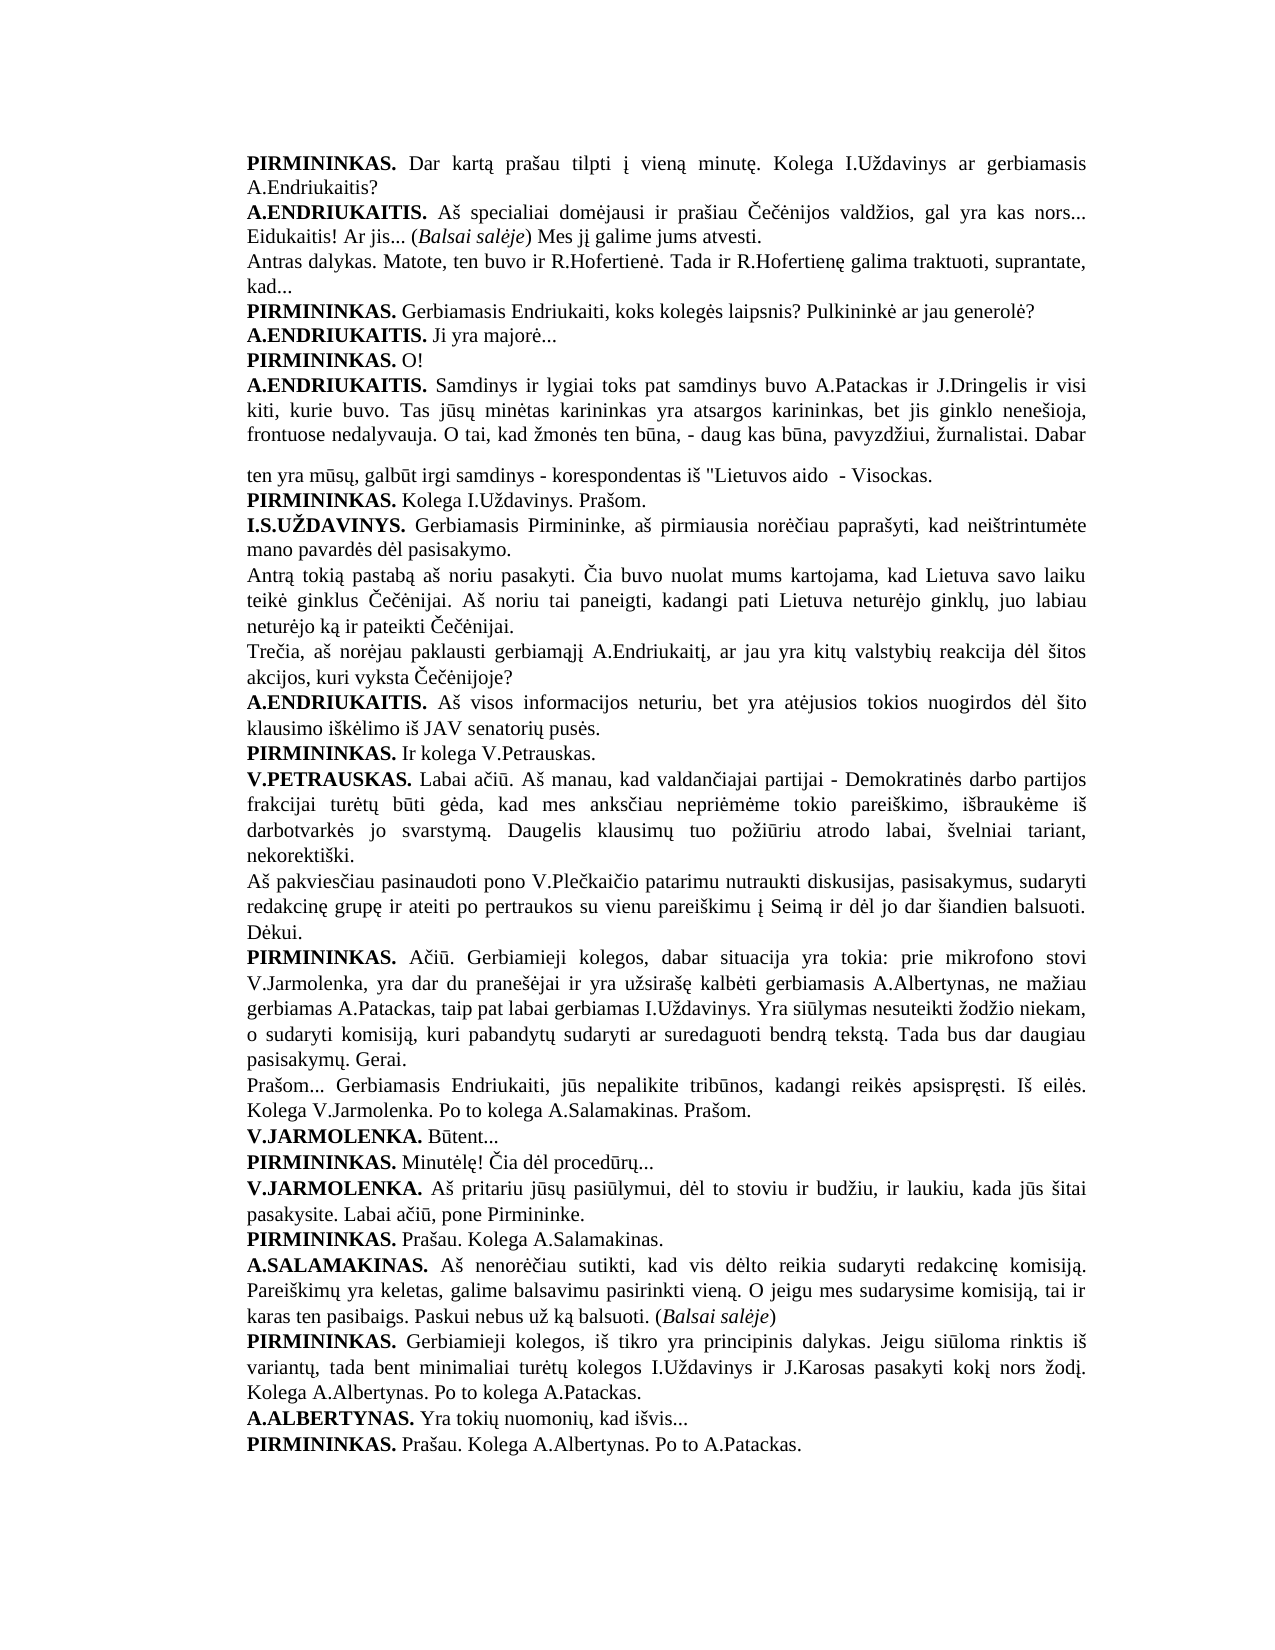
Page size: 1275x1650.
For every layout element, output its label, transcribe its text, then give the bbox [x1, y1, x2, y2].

text PIRMININKAS. Ačiū. Gerbiamieji kolegos, dabar situacija yra tokia: prie mikrofono stovi V.Jarmolenka, yra dar du pranešėjai ir yra užsirašę kalbėti gerbiamasis A.Albertynas, ne mažiau gerbiamas A.Patackas, taip pat labai gerbiamas I.Uždavinys. Yra siūlymas nesuteikti žodžio niekam, o sudaryti komisiją, kuri pabandytų sudaryti ar suredaguoti bendrą tekstą. Tada bus dar daugiau pasisakymų. Gerai. [247, 944, 1087, 1071]
text Aš pakviesčiau pasinaudoti pono V.Plečkaičio patarimu nutraukti diskusijas, pasisakymus, sudaryti redakcinę grupę ir ateiti po pertraukos su vienu pareiškimu į Seimą ir dėl jo dar šiandien balsuoti. Dėkui. [247, 867, 1087, 944]
text V.JARMOLENKA. Būtent... [247, 1123, 1087, 1148]
text A.ENDRIUKAITIS. Aš specialiai domėjausi ir prašiau Čečėnijos valdžios, gal yra kas nors... Eidukaitis! Ar jis... (Balsai salėje) Mes jį galime jums atvesti. [247, 199, 1087, 248]
text PIRMININKAS. Kolega I.Uždavinys. Prašom. [247, 487, 1087, 512]
text V.JARMOLENKA. Aš pritariu jūsų pasiūlymui, dėl to stoviu ir budžiu, ir laukiu, kada jūs šitai pasakysite. Labai ačiū, pone Pirmininke. [247, 1174, 1087, 1226]
text A.ENDRIUKAITIS. Aš visos informacijos neturiu, bet yra atėjusios tokios nuogirdos dėl šito klausimo iškėlimo iš JAV senatorių pusės. [247, 689, 1087, 740]
text Antras dalykas. Matote, ten buvo ir R.Hofertienė. Tada ir R.Hofertienę galima traktuoti, suprantate, kad... [247, 249, 1087, 298]
text I.S.UŽDAVINYS. Gerbiamasis Pirmininke, aš pirmiausia norėčiau paprašyti, kad neištrintumėte mano pavardės dėl pasisakymo. [247, 512, 1087, 561]
text A.ENDRIUKAITIS. Ji yra majorė... [247, 323, 1087, 347]
text A.ALBERTYNAS. Yra tokių nuomonių, kad išvis... [247, 1404, 1087, 1430]
text PIRMININKAS. Minutėlę! Čia dėl procedūrų... [247, 1148, 1087, 1174]
text Trečia, aš norėjau paklausti gerbiamąjį A.Endriukaitį, ar jau yra kitų valstybių reakcija dėl šitos akcijos, kuri vyksta Čečėnijoje? [247, 638, 1087, 689]
text PIRMININKAS. O! [247, 348, 1087, 372]
text A.SALAMAKINAS. Aš nenorėčiau sutikti, kad vis dėlto reikia sudaryti redakcinę komisiją. Pareiškimų yra keletas, galime balsavimu pasirinkti vieną. O jeigu mes sudarysime komisiją, tai ir karas ten pasibaigs. Paskui nebus už ką balsuoti. (Balsai salėje) [247, 1252, 1087, 1328]
text Prašom... Gerbiamasis Endriukaiti, jūs nepalikite tribūnos, kadangi reikės apsispręsti. Iš eilės. Kolega V.Jarmolenka. Po to kolega A.Salamakinas. Prašom. [247, 1071, 1087, 1122]
text PIRMININKAS. Gerbiamasis Endriukaiti, koks kolegės laipsnis? Pulkininkė ar jau generolė? [247, 298, 1087, 323]
text PIRMININKAS. Prašau. Kolega A.Salamakinas. [247, 1226, 1087, 1251]
text Antrą tokią pastabą aš noriu pasakyti. Čia buvo nuolat mums kartojama, kad Lietuva savo laiku teikė ginklus Čečėnijai. Aš noriu tai paneigti, kadangi pati Lietuva neturėjo ginklų, juo labiau neturėjo ką ir pateikti Čečėnijai. [247, 561, 1087, 638]
text A.ENDRIUKAITIS. Samdinys ir lygiai toks pat samdinys buvo A.Patackas ir J.Dringelis ir visi kiti, kurie buvo. Tas jūsų minėtas karininkas yra atsargos karininkas, bet jis ginklo nenešioja, frontuose nedalyvauja. O tai, kad žmonės ten būna, - daug kas būna, pavyzdžiui, žurnalistai. Dabar ten yra mūsų, galbūt irgi samdinys - korespondentas iš "Lietuvos aido - Visockas. [247, 372, 1087, 487]
text PIRMININKAS. Prašau. Kolega A.Albertynas. Po to A.Patackas. [247, 1430, 1087, 1456]
text PIRMININKAS. Gerbiamieji kolegos, iš tikro yra principinis dalykas. Jeigu siūloma rinktis iš variantų, tada bent minimaliai turėtų kolegos I.Uždavinys ir J.Karosas pasakyti kokį nors žodį. Kolega A.Albertynas. Po to kolega A.Patackas. [247, 1328, 1087, 1404]
text PIRMININKAS. Ir kolega V.Petrauskas. [247, 740, 1087, 765]
text PIRMININKAS. Dar kartą prašau tilpti į vieną minutę. Kolega I.Uždavinys ar gerbiamasis A.Endriukaitis? [247, 150, 1087, 199]
text V.PETRAUSKAS. Labai ačiū. Aš manau, kad valdančiajai partijai - Demokratinės darbo partijos frakcijai turėtų būti gėda, kad mes anksčiau nepriėmėme tokio pareiškimo, išbraukėme iš darbotvarkės jo svarstymą. Daugelis klausimų tuo požiūriu atrodo labai, švelniai tariant, nekorektiški. [247, 766, 1087, 867]
